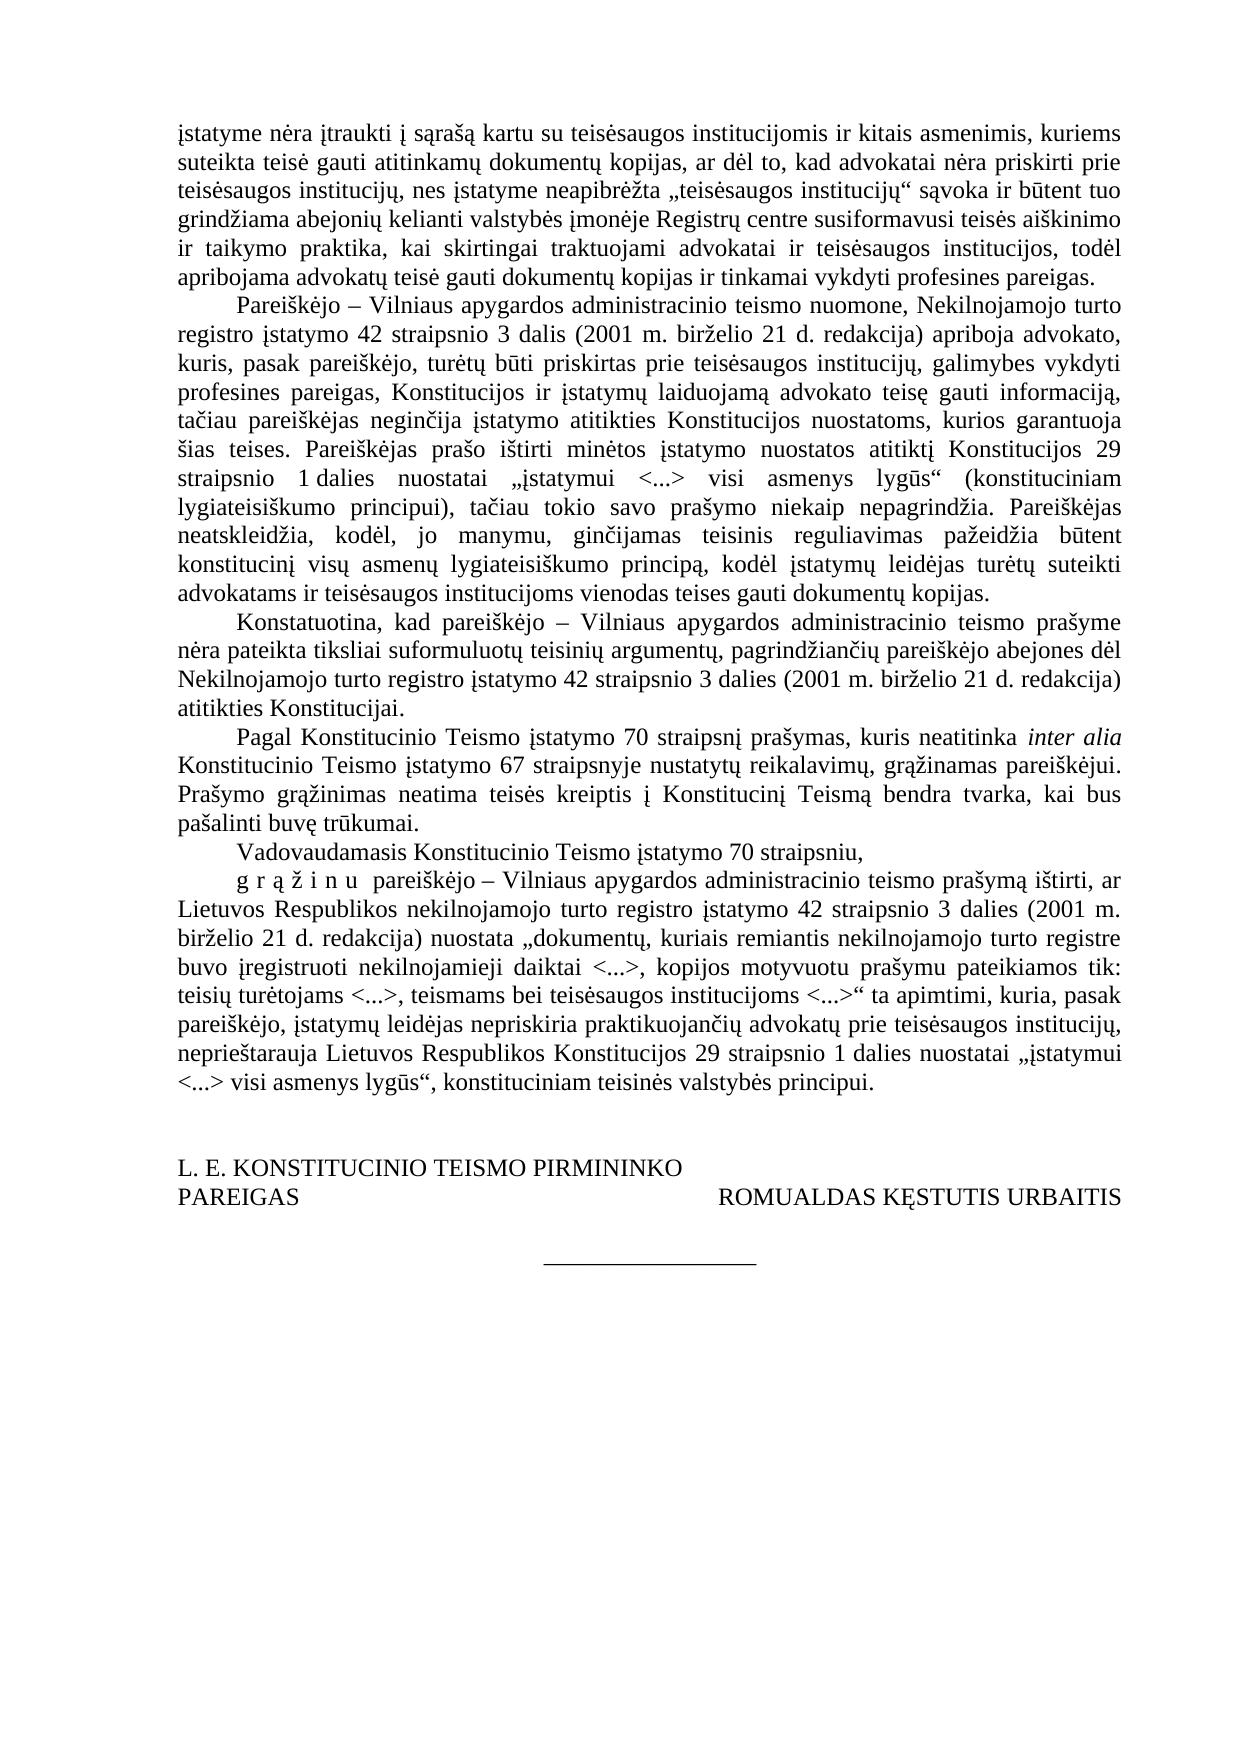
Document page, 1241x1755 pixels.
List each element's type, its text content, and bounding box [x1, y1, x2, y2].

text Pareiškėjo – Vilniaus apygardos administracinio teismo nuomone, Nekilnojamojo turto registro įstatymo 42 straipsnio 3 dalis (2001 m. birželio 21 d. redakcija) apriboja advokato, kuris, pasak pareiškėjo, turėtų būti priskirtas prie teisėsaugos institucijų, galimybes vykdyti profesines pareigas, Konstitucijos ir įstatymų laiduojamą advokato teisę gauti informaciją, tačiau pareiškėjas neginčija įstatymo atitikties Konstitucijos nuostatoms, kurios garantuoja šias teises. Pareiškėjas prašo ištirti minėtos įstatymo nuostatos atitiktį Konstitucijos 29 straipsnio 1 dalies nuostatai „įstatymui <...> visi asmenys lygūs“ (konstituciniam lygiateisiškumo principui), tačiau tokio savo prašymo niekaip nepagrindžia. Pareiškėjas neatskleidžia, kodėl, jo manymu, ginčijamas teisinis reguliavimas pažeidžia būtent konstitucinį visų asmenų lygiateisiškumo principą, kodėl įstatymų leidėjas turėtų suteikti advokatams ir teisėsaugos institucijoms vienodas teises gauti dokumentų kopijas. [177, 291, 1122, 607]
text L. e. Konstitucinio Teismo pirmininko [177, 1153, 1122, 1182]
text pareigas Romualdas Kęstutis Urbaitis [177, 1182, 1122, 1211]
text Pagal Konstitucinio Teismo įstatymo 70 straipsnį prašymas, kuris neatitinka inter alia Konstitucinio Teismo įstatymo 67 straipsnyje nustatytų reikalavimų, grąžinamas pareiškėjui. Prašymo grąžinimas neatima teisės kreiptis į Konstitucinį Teismą bendra tvarka, kai bus pašalinti buvę trūkumai. [177, 722, 1122, 837]
text _________________ [177, 1239, 1122, 1268]
text įstatyme nėra įtraukti į sąrašą kartu su teisėsaugos institucijomis ir kitais asmenimis, kuriems suteikta teisė gauti atitinkamų dokumentų kopijas, ar dėl to, kad advokatai nėra priskirti prie teisėsaugos institucijų, nes įstatyme neapibrėžta „teisėsaugos institucijų“ sąvoka ir būtent tuo grindžiama abejonių kelianti valstybės įmonėje Registrų centre susiformavusi teisės aiškinimo ir taikymo praktika, kai skirtingai traktuojami advokatai ir teisėsaugos institucijos, todėl apribojama advokatų teisė gauti dokumentų kopijas ir tinkamai vykdyti profesines pareigas. [177, 118, 1122, 291]
text g r ą ž i n u pareiškėjo – Vilniaus apygardos administracinio teismo prašymą ištirti, ar Lietuvos Respublikos nekilnojamojo turto registro įstatymo 42 straipsnio 3 dalies (2001 m. birželio 21 d. redakcija) nuostata „dokumentų, kuriais remiantis nekilnojamojo turto registre buvo įregistruoti nekilnojamieji daiktai <...>, kopijos motyvuotu prašymu pateikiamos tik: teisių turėtojams <...>, teismams bei teisėsaugos institucijoms <...>“ ta apimtimi, kuria, pasak pareiškėjo, įstatymų leidėjas nepriskiria praktikuojančių advokatų prie teisėsaugos institucijų, neprieštarauja Lietuvos Respublikos Konstitucijos 29 straipsnio 1 dalies nuostatai „įstatymui <...> visi asmenys lygūs“, konstituciniam teisinės valstybės principui. [177, 866, 1122, 1096]
text Konstatuotina, kad pareiškėjo – Vilniaus apygardos administracinio teismo prašyme nėra pateikta tiksliai suformuluotų teisinių argumentų, pagrindžiančių pareiškėjo abejones dėl Nekilnojamojo turto registro įstatymo 42 straipsnio 3 dalies (2001 m. birželio 21 d. redakcija) atitikties Konstitucijai. [177, 607, 1122, 722]
text Vadovaudamasis Konstitucinio Teismo įstatymo 70 straipsniu, [177, 837, 1122, 866]
